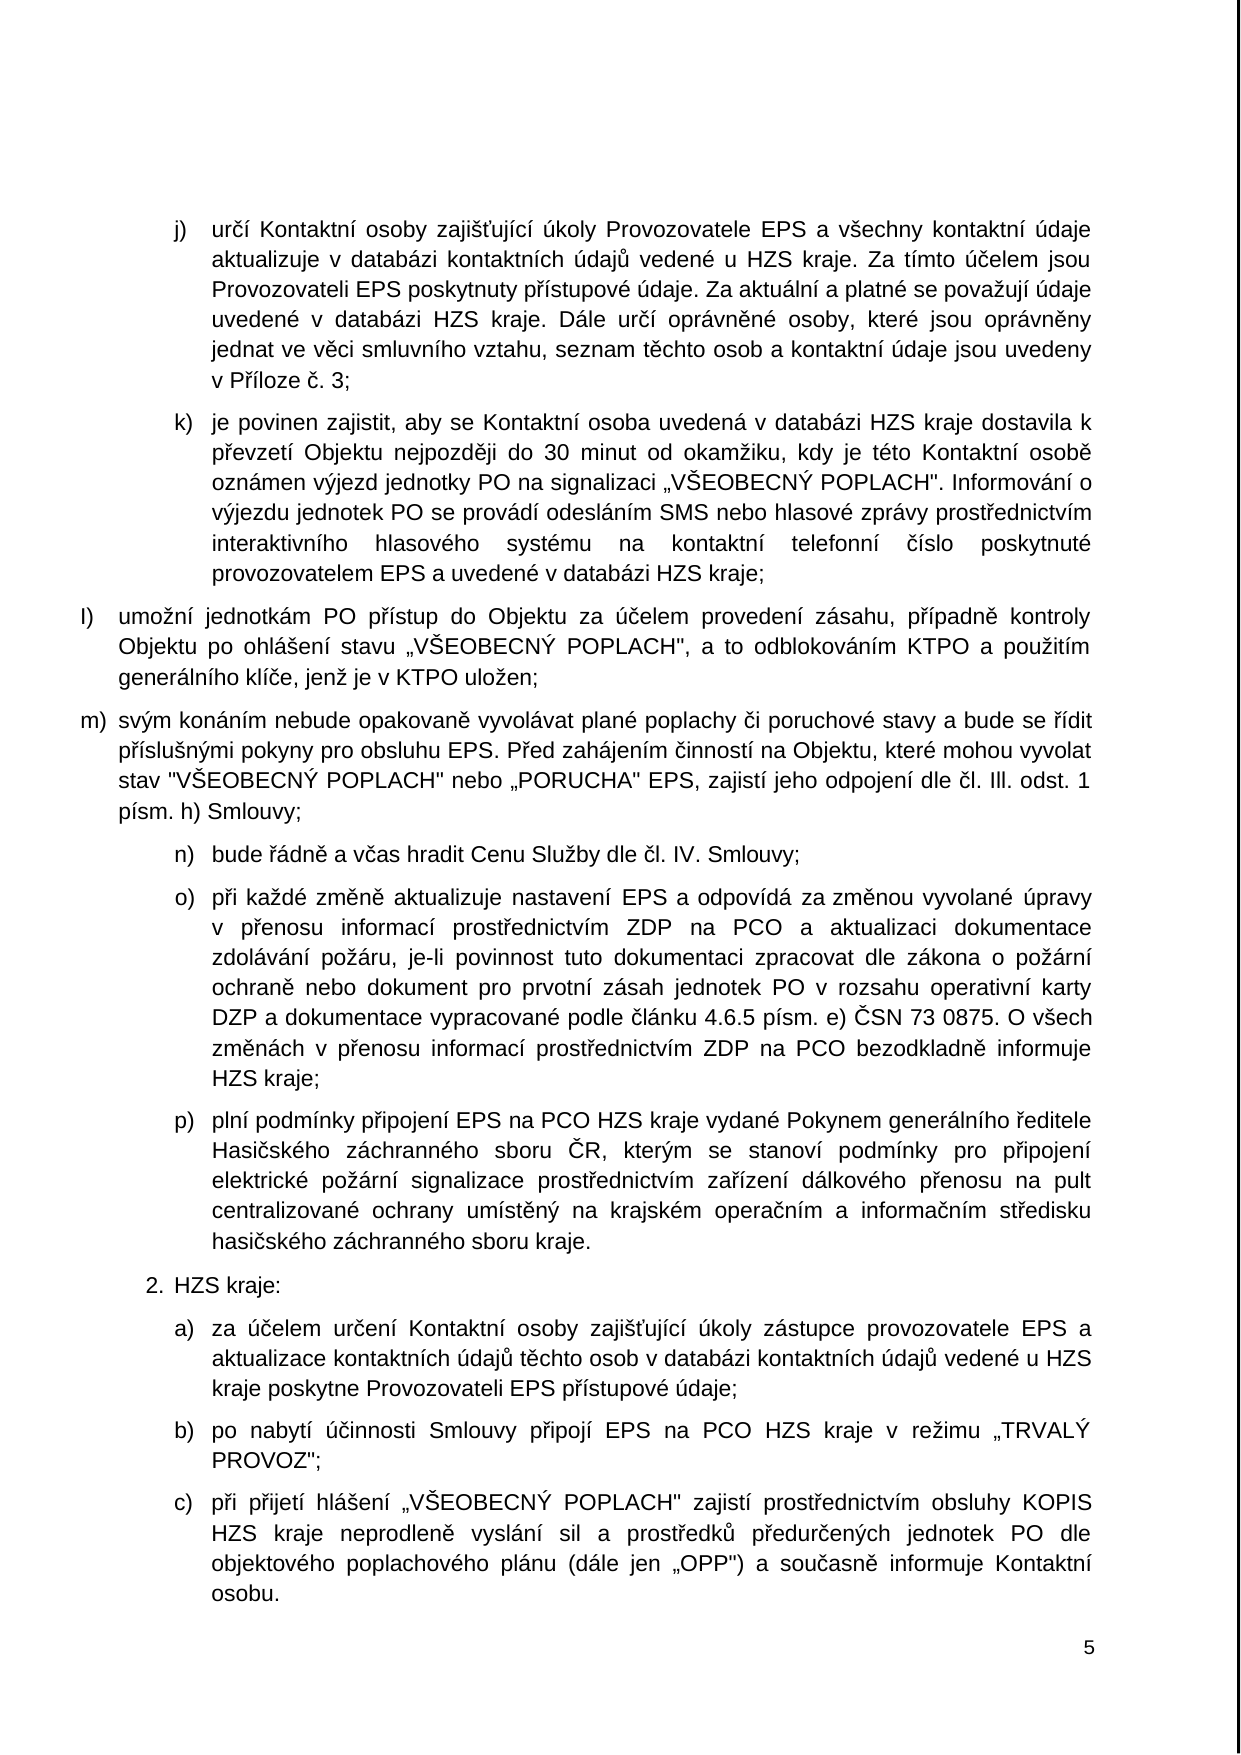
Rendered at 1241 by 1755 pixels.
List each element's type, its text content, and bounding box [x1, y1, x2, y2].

list po nabytí účinnosti Smlouvy připojí EPS na PCO HZS kraje v režimu „TRVALÝ PROVOZ"; [174, 1417, 1090, 1474]
list je povinen zajistit, aby se Kontaktní osoba uvedená v databázi HZS kraje dostavila k převzetí Objektu nejpozději do 30 minut od okamžiku, kdy je této Kontaktní osobě oznámen výjezd jednotky PO na signalizaci „VŠEOBECNÝ POPLACH". Informování o výjezdu jednotek PO se provádí odesláním SMS nebo hlasové zprávy prostřednictvím interaktivního hlasového systému na kontaktní telefonní číslo poskytnuté provozovatelem EPS a uvedené v databázi HZS kraje; [174, 409, 1092, 586]
list plní podmínky připojení EPS na PCO HZS kraje vydané Pokynem generálního ředitele Hasičského záchranného sboru ČR, kterým se stanoví podmínky pro připojení elektrické požární signalizace prostřednictvím zařízení dálkového přenosu na pult centralizované ochrany umístěný na krajském operačním a informačním středisku hasičského záchranného sboru kraje. [174, 1107, 1092, 1254]
list HZS kraje: [145, 1272, 1137, 1299]
list při každé změně aktualizuje nastavení EPS a odpovídá za změnou vyvolané úpravy v přenosu informací prostřednictvím ZDP na PCO a aktualizaci dokumentace zdolávání požáru, je-li povinnost tuto dokumentaci zpracovat dle zákona o požární ochraně nebo dokument pro prvotní zásah jednotek PO v rozsahu operativní karty DZP a dokumentace vypracované podle článku 4.6.5 písm. e) ČSN 73 0875. O všech změnách v přenosu informací prostřednictvím ZDP na PCO bezodkladně informuje HZS kraje; [174, 883, 1092, 1091]
list bude řádně a včas hradit Cenu Služby dle čl. IV. Smlouvy; [174, 841, 1137, 867]
list svým konáním nebude opakovaně vyvolávat plané poplachy či poruchové stavy a bude se řídit příslušnými pokyny pro obsluhu EPS. Před zahájením činností na Objektu, které mohou vyvolat stav "VŠEOBECNÝ POPLACH" nebo „PORUCHA" EPS, zajistí jeho odpojení dle čl. Ill. odst. 1 písm. h) Smlouvy; [80, 707, 1092, 824]
list při přijetí hlášení „VŠEOBECNÝ POPLACH" zajistí prostřednictvím obsluhy KOPIS HZS kraje neprodleně vyslání sil a prostředků předurčených jednotek PO dle objektového poplachového plánu (dále jen „OPP") a současně informuje Kontaktní osobu. [174, 1489, 1092, 1606]
list za účelem určení Kontaktní osoby zajišťující úkoly zástupce provozovatele EPS a aktualizace kontaktních údajů těchto osob v databázi kontaktních údajů vedené u HZS kraje poskytne Provozovateli EPS přístupové údaje; [174, 1315, 1092, 1401]
list umožní jednotkám PO přístup do Objektu za účelem provedení zásahu, případně kontroly Objektu po ohlášení stavu „VŠEOBECNÝ POPLACH", a to odblokováním KTPO a použitím generálního klíče, jenž je v KTPO uložen; [80, 603, 1091, 690]
list určí Kontaktní osoby zajišťující úkoly Provozovatele EPS a všechny kontaktní údaje aktualizuje v databázi kontaktních údajů vedené u HZS kraje. Za tímto účelem jsou Provozovateli EPS poskytnuty přístupové údaje. Za aktuální a platné se považují údaje uvedené v databázi HZS kraje. Dále určí oprávněné osoby, které jsou oprávněny jednat ve věci smluvního vztahu, seznam těchto osob a kontaktní údaje jsou uvedeny v Příloze č. 3; [174, 216, 1092, 393]
